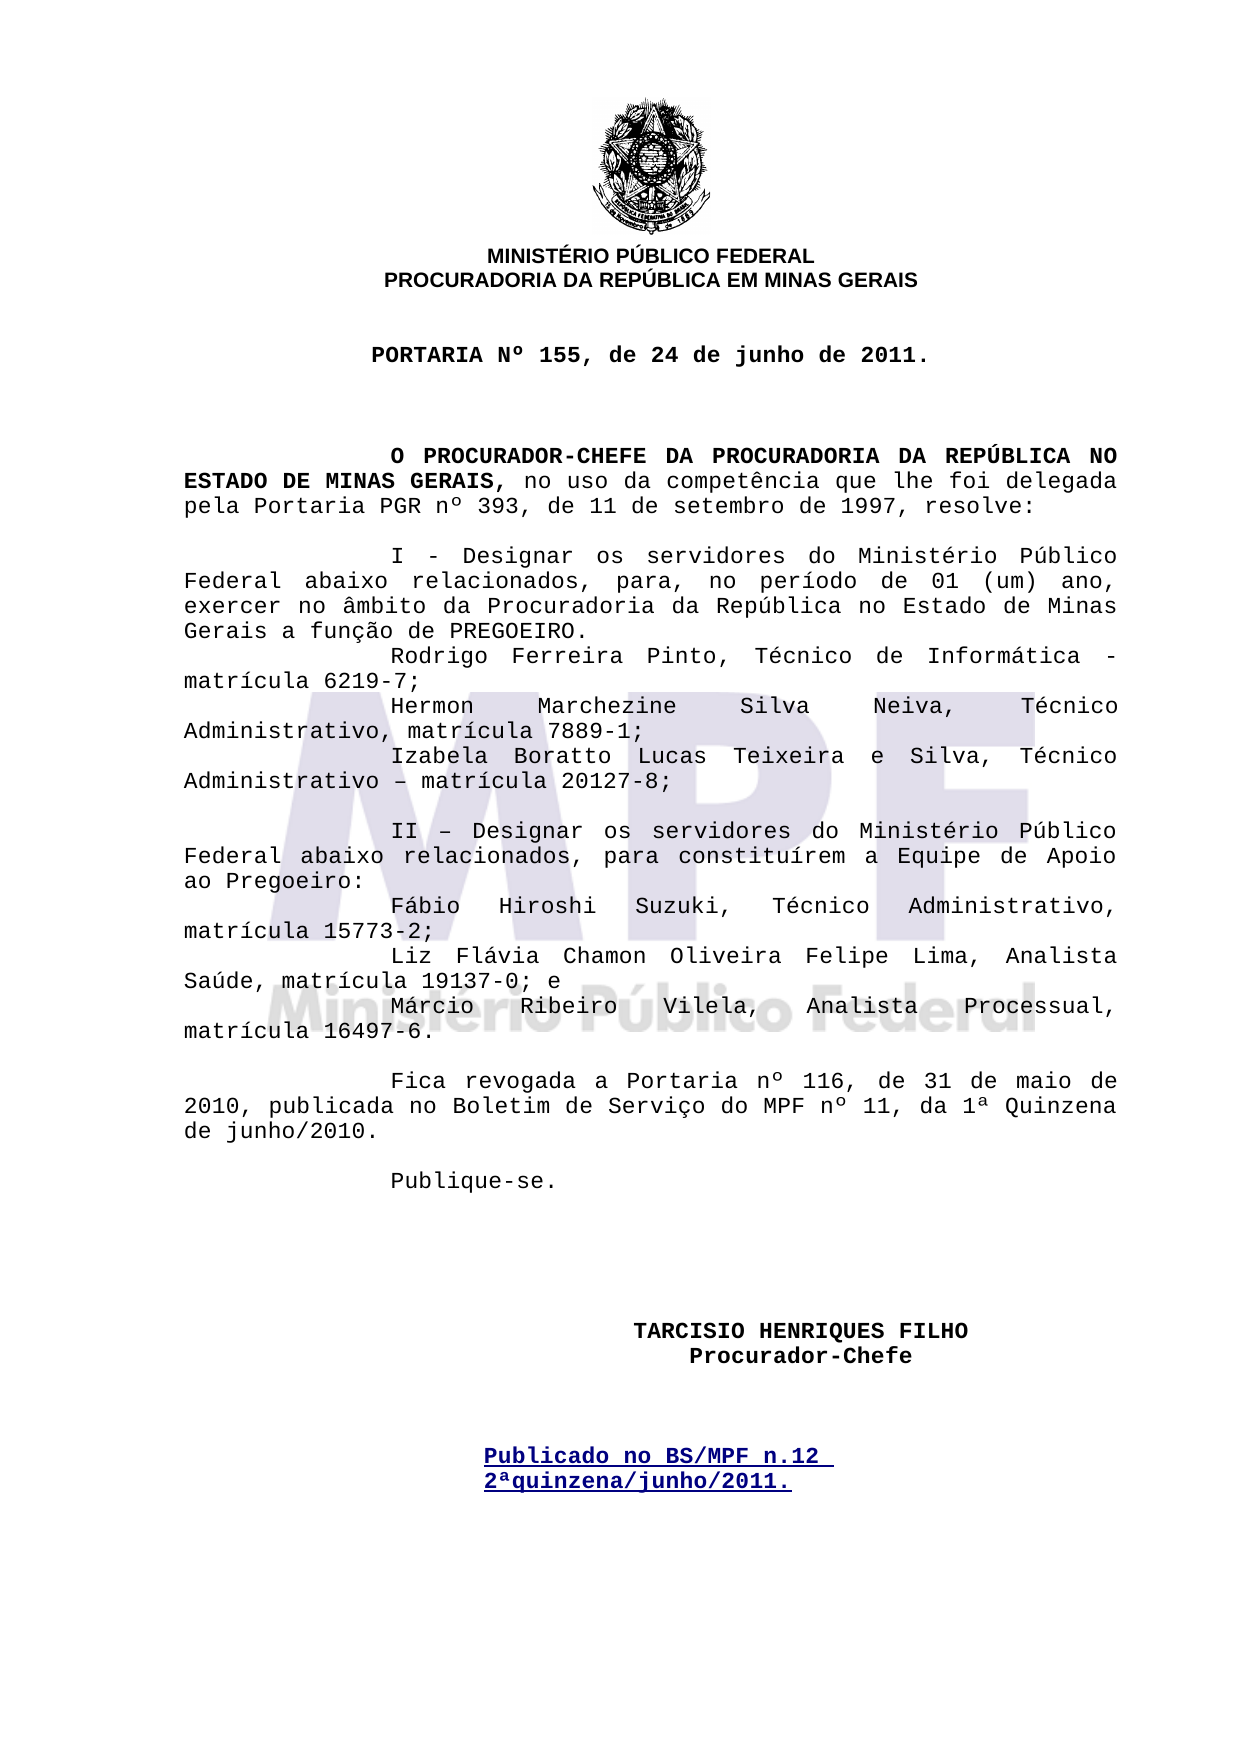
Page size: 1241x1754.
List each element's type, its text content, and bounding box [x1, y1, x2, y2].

text Fica revogada a Portaria nº 116, de 31 de maio de 2010, publicada no Boletim de Serviço do MPF nº 11, da 1ª Quinzena de junho/2010. [184, 1068, 1118, 1143]
text II – Designar os servidores do Ministério Público Federal abaixo relacionados, para constituírem a Equipe de Apoio ao Pregoeiro: [184, 818, 1118, 893]
text Publicado no BS/MPF n.12 2ªquinzena/junho/2011. [484, 1443, 1118, 1493]
text Procurador-Chefe [484, 1343, 1118, 1368]
text I - Designar os servidores do Ministério Público Federal abaixo relacionados, para, no período de 01 (um) ano, exercer no âmbito da Procuradoria da República no Estado de Minas Gerais a função de PREGOEIRO. [184, 543, 1118, 643]
subtitle PORTARIA Nº 155, de 24 de junho de 2011. [184, 342, 1118, 367]
text Hermon Marchezine Silva Neiva, Técnico Administrativo, matrícula 7889-1; [184, 693, 1118, 743]
text Izabela Boratto Lucas Teixeira e Silva, Técnico Administrativo – matrícula 20127-8; [184, 743, 1118, 793]
text Rodrigo Ferreira Pinto, Técnico de Informática - matrícula 6219-7; [184, 643, 1118, 693]
text O PROCURADOR-CHEFE DA PROCURADORIA DA REPÚBLICA NO ESTADO DE MINAS GERAIS, no uso da competência que lhe foi delegada pela Portaria PGR nº 393, de 11 de setembro de 1997, resolve: [184, 443, 1118, 518]
picture [592, 97, 711, 235]
text Márcio Ribeiro Vilela, Analista Processual, matrícula 16497-6. [184, 993, 1118, 1043]
text Fábio Hiroshi Suzuki, Técnico Administrativo, matrícula 15773-2; [184, 893, 1118, 943]
text Liz Flávia Chamon Oliveira Felipe Lima, Analista Saúde, matrícula 19137-0; e [184, 943, 1118, 993]
text TARCISIO HENRIQUES FILHO [484, 1318, 1118, 1343]
text Publique-se. [184, 1168, 1118, 1193]
picture [267, 793, 1035, 818]
